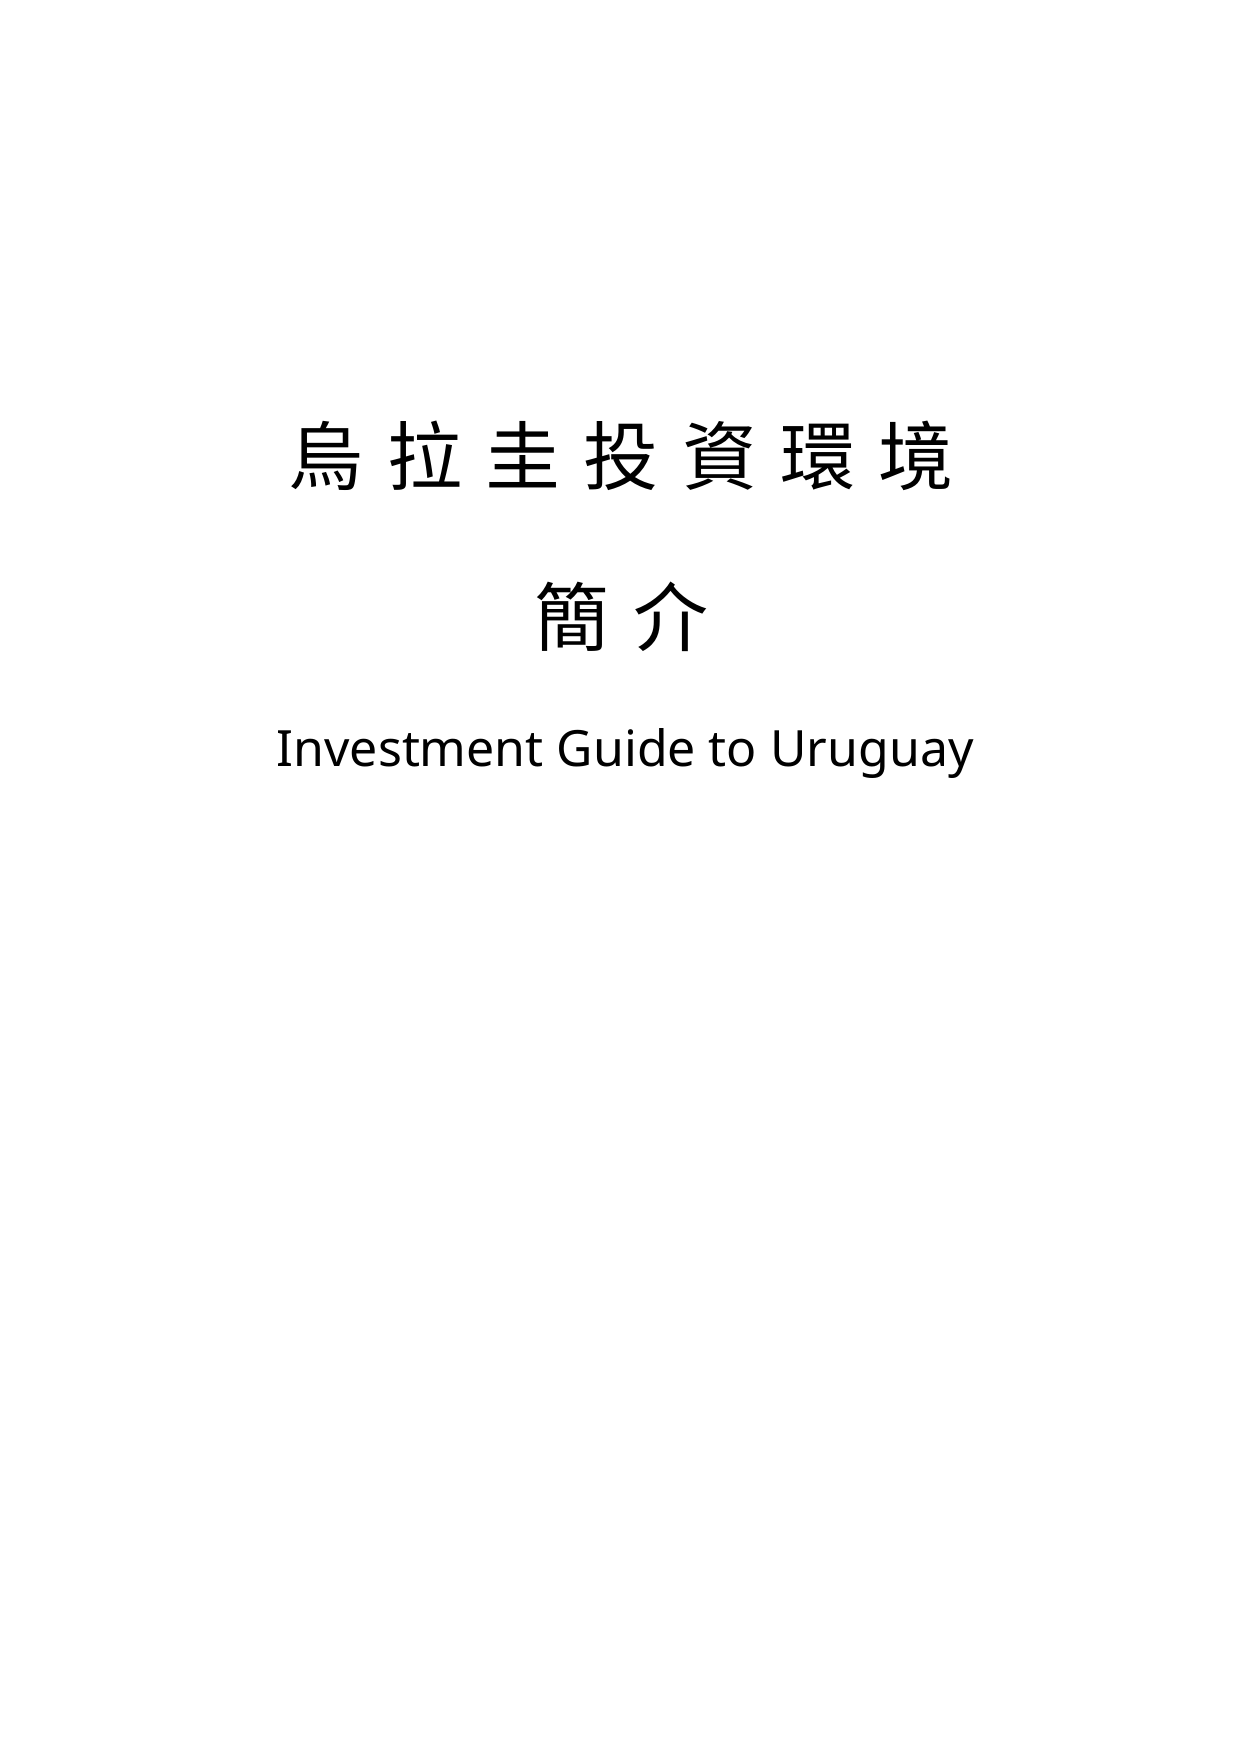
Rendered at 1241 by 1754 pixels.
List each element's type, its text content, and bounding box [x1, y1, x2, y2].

table_header [175, 237, 1066, 372]
table_cell 烏拉圭投資環境簡介 Investment Guide to Uruguay [175, 372, 1066, 800]
